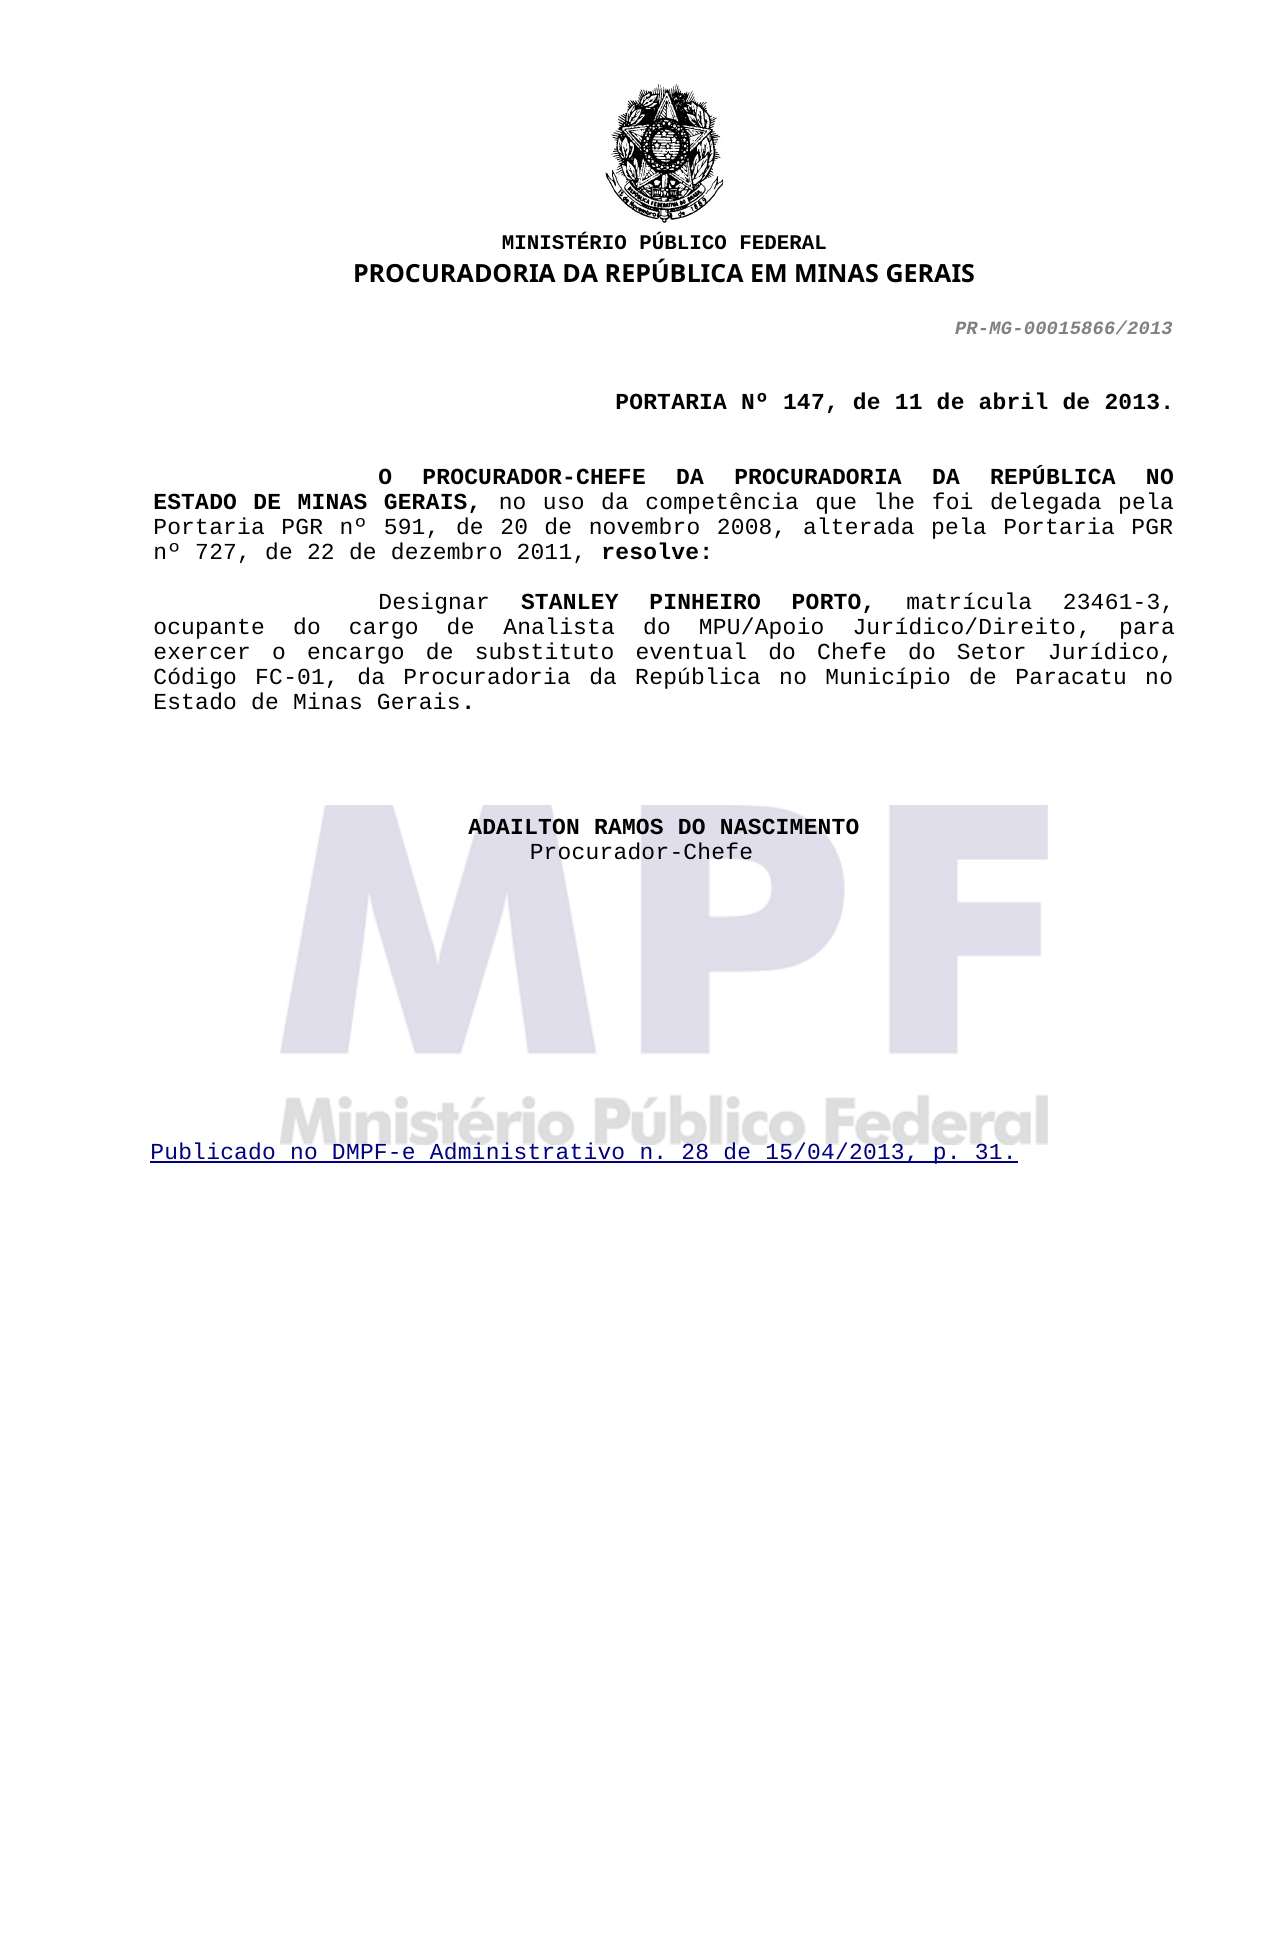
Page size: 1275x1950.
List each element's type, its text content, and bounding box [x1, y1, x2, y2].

subtitle ADAILTON RAMOS DO NASCIMENTO [153, 814, 1175, 839]
text PR-MG-00015866/2013 [528, 314, 1175, 339]
text PORTARIA Nº 147, de 11 de abril de 2013. [153, 389, 1175, 414]
picture [280, 864, 1048, 1139]
text O PROCURADOR-CHEFE DA PROCURADORIA DA REPÚBLICA NO ESTADO DE MINAS GERAIS, no uso da competência que lhe foi delegada pela Portaria PGR nº 591, de 20 de novembro 2008, alterada pela Portaria PGR nº 727, de 22 de dezembro 2011, resolve: [153, 464, 1175, 564]
picture [280, 805, 1048, 814]
text Procurador-Chefe [108, 839, 1175, 864]
text Designar STANLEY PINHEIRO PORTO, matrícula 23461-3, ocupante do cargo de Analista do MPU/Apoio Jurídico/Direito, para exercer o encargo de substituto eventual do Chefe do Setor Jurídico, Código FC-01, da Procuradoria da República no Município de Paracatu no Estado de Minas Gerais. [153, 589, 1175, 714]
text Publicado no DMPF-e Administrativo n. 28 de 15/04/2013, p. 31. [108, 1139, 1175, 1164]
picture [605, 84, 724, 223]
